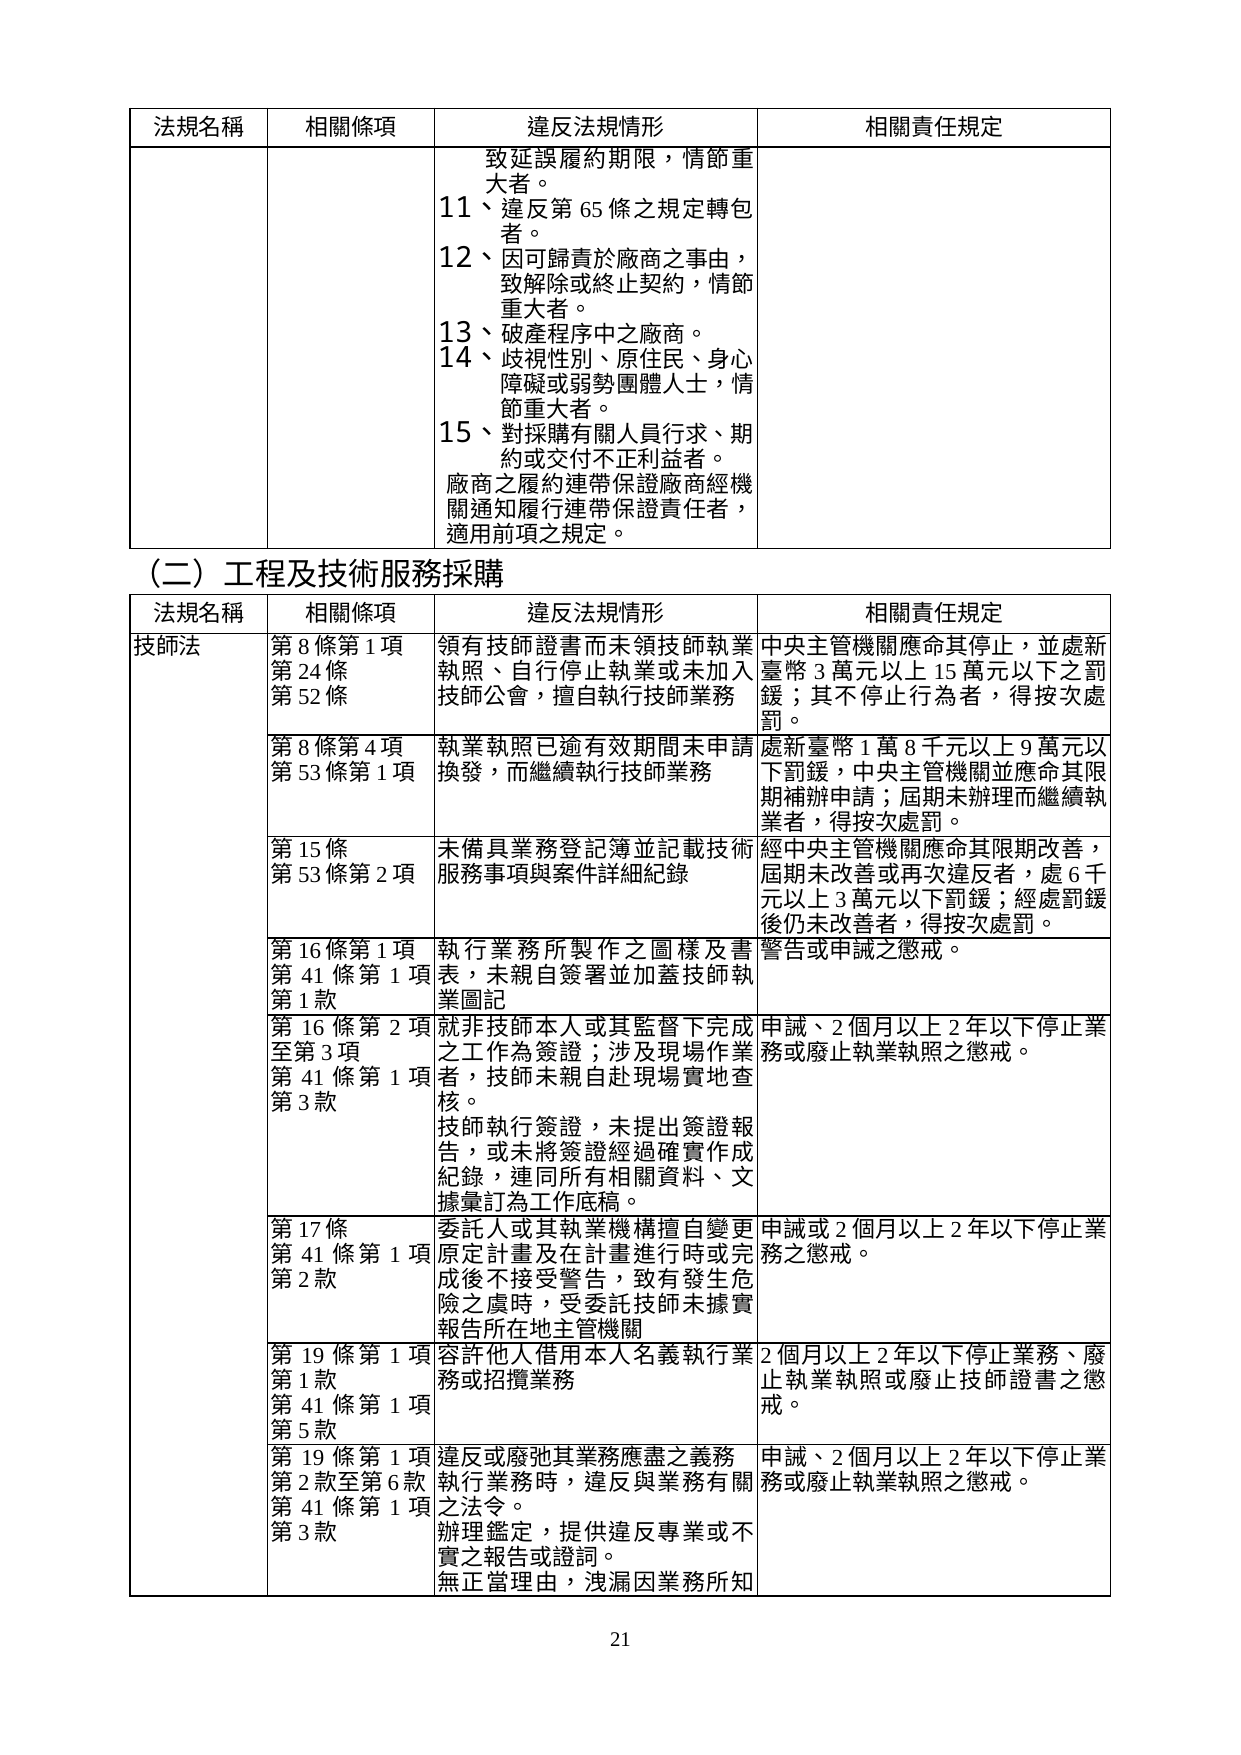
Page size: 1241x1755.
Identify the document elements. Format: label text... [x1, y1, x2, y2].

table_cell 申誡或2個月以上2年以下停止業務之懲戒。 [758, 1217, 1110, 1342]
text （二）工程及技術服務採購 [130, 549, 1110, 594]
table_cell [131, 148, 267, 548]
table_cell 第8條第1項 第24條 第52條 [268, 634, 434, 734]
table_cell 委託人或其執業機構擅自變更原定計畫及在計畫進行時或完成後不接受警告，致有發生危險之虞時，受委託技師未據實報告所在地主管機關 [435, 1217, 757, 1342]
table_header 違反法規情形 [435, 109, 757, 146]
table_cell 機關辦理採購，發現廠商有下列情形之一，應將其事實、理由及依第103條第1項所定期間通知廠商，並附記如未提出異議者，將刊登政府採購公報： 容許他人借用本人名義或證件參加投標者。 借用或冒用他人名義或證件投標者。 擅自減省工料，情節重大者。 以虛偽不實之文件投標、訂約或履約，情節重大者。 受停業處分期間仍參加投標者。 犯第87條至第92條之罪，經第1審為有罪判決者。 得標後無正當理由而不訂約者。 查驗或驗收不合格，情節重大者。 驗收後不履行保固責任者，情節重大者。 因可歸責於廠商之事由，致延誤履約期限，情節重大者。 違反第65條之規定轉包者。 因可歸責於廠商之事由，致解除或終止契約，情節重大者。 破產程序中之廠商。 歧視性別、原住民、身心障礙或弱勢團體人士，情節重大者。 對採購有關人員行求、期約或交付不正利益者。 廠商之履約連帶保證廠商經機關通知履行連帶保證責任者，適用前項之規定。 [435, 148, 757, 548]
table_cell 經中央主管機關應命其限期改善，屆期未改善或再次違反者，處6千元以上3萬元以下罰鍰；經處罰鍰後仍未改善者，得按次處罰。 [758, 837, 1110, 937]
table_header 法規名稱 [131, 109, 267, 146]
table_cell 未備具業務登記簿並記載技術服務事項與案件詳細紀錄 [435, 837, 757, 937]
table_cell 第16條第1項 第41條第1項第1款 [268, 939, 434, 1014]
table_header 相關條項 [268, 595, 434, 633]
table_header 相關責任規定 [758, 595, 1110, 633]
table_cell 第19條第1項第2款至第6款 第41條第1項第3款 [268, 1445, 434, 1595]
table_cell 第15條 第53條第2項 [268, 837, 434, 937]
table_cell 申誡、2個月以上2年以下停止業務或廢止執業執照之懲戒。 [758, 1016, 1110, 1215]
table_header 法規名稱 [131, 595, 267, 633]
table_cell 第8條第4項 第53條第1項 [268, 736, 434, 836]
table_cell 第16條第2項至第3項 第41條第1項第3款 [268, 1016, 434, 1215]
table_header 違反法規情形 [435, 595, 757, 633]
table_cell [758, 148, 1110, 548]
table_cell 警告或申誡之懲戒。 [758, 939, 1110, 1014]
table_cell 領有技師證書而未領技師執業執照、自行停止執業或未加入技師公會，擅自執行技師業務 [435, 634, 757, 734]
table_cell 第17條 第41條第1項第2款 [268, 1217, 434, 1342]
table_cell 技師法 [131, 634, 267, 1595]
table_cell 違反或廢弛其業務應盡之義務 執行業務時，違反與業務有關之法令。 辦理鑑定，提供違反專業或不實之報告或證詞。 無正當理由，洩漏因業務所知 [435, 1445, 757, 1595]
table_cell 中央主管機關應命其停止，並處新臺幣3萬元以上15萬元以下之罰鍰；其不停止行為者，得按次處罰。 [758, 634, 1110, 734]
table_cell 執行業務所製作之圖樣及書表，未親自簽署並加蓋技師執業圖記 [435, 939, 757, 1014]
table_cell 處新臺幣1萬8千元以上9萬元以下罰鍰，中央主管機關並應命其限期補辦申請；屆期未辦理而繼續執業者，得按次處罰。 [758, 736, 1110, 836]
table_cell 容許他人借用本人名義執行業務或招攬業務 [435, 1344, 757, 1443]
table_cell 2個月以上2年以下停止業務、廢止執業執照或廢止技師證書之懲戒。 [758, 1344, 1110, 1443]
table_header 相關責任規定 [758, 109, 1110, 146]
table_cell 申誡、2個月以上2年以下停止業務或廢止執業執照之懲戒。 [758, 1445, 1110, 1595]
table_cell 就非技師本人或其監督下完成之工作為簽證；涉及現場作業者，技師未親自赴現場實地查核。 技師執行簽證，未提出簽證報告，或未將簽證經過確實作成紀錄，連同所有相關資料、文據彙訂為工作底稿。 [435, 1016, 757, 1215]
table_cell 第19條第1項第1款 第41條第1項第5款 [268, 1344, 434, 1443]
table_header 相關條項 [268, 109, 434, 146]
table_cell 執業執照已逾有效期間未申請換發，而繼續執行技師業務 [435, 736, 757, 836]
table_cell [268, 148, 434, 548]
